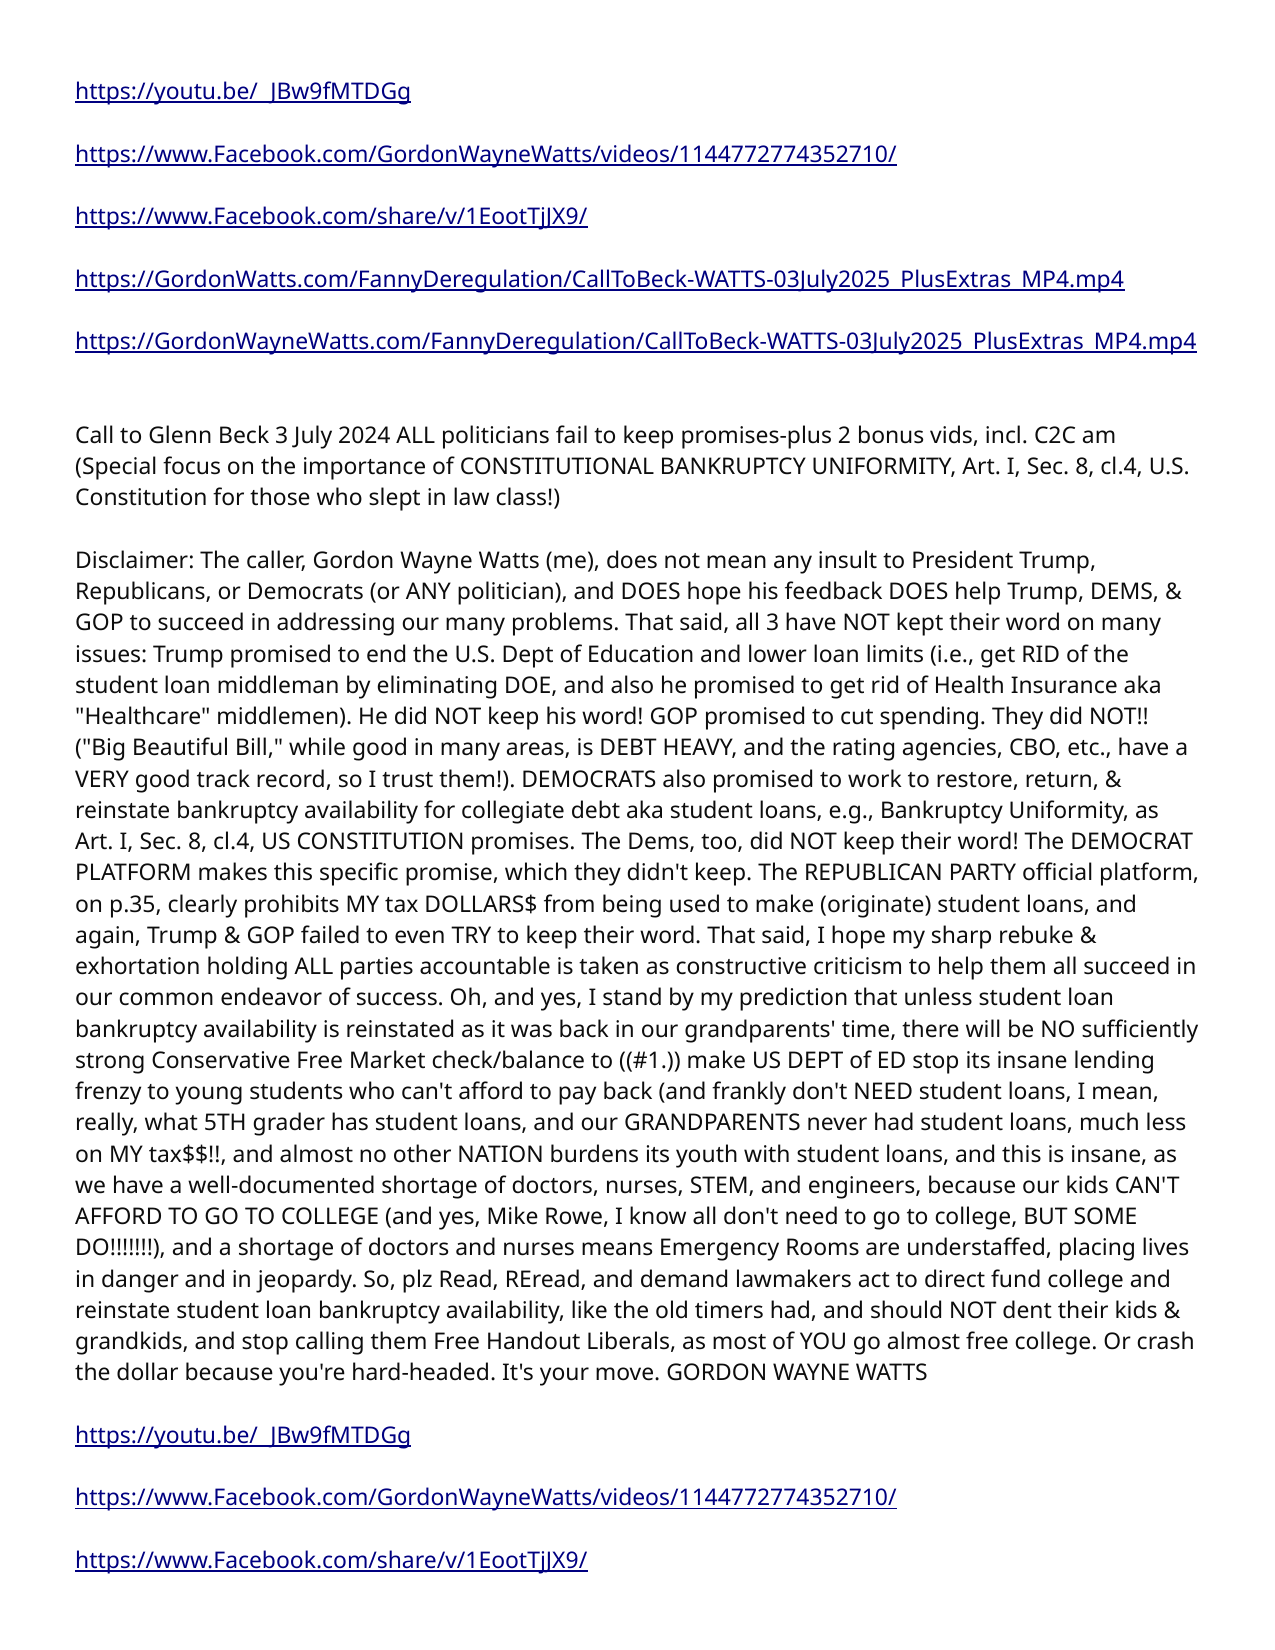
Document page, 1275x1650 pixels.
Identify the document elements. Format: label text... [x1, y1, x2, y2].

text https://youtu.be/_JBw9fMTDGg [75, 75, 1200, 106]
text https://www.Facebook.com/GordonWayneWatts/videos/1144772774352710/ [75, 137, 1200, 169]
text https://GordonWatts.com/FannyDeregulation/CallToBeck-WATTS-03July2025_PlusExtras_MP4.mp4 [75, 262, 1200, 294]
text https://www.Facebook.com/share/v/1EootTjJX9/ [75, 1544, 1200, 1575]
text https://GordonWayneWatts.com/FannyDeregulation/CallToBeck-WATTS-03July2025_PlusExtras_MP4.mp4 Call to Glenn Beck 3 July 2024 ALL politicians fail to keep promises-plus 2 bonus vids, incl. C2C am (Special focus on the importance of CONSTITUTIONAL BANKRUPTCY UNIFORMITY, Art. I, Sec. 8, cl.4, U.S. Constitution for those who slept in law class!) Disclaimer: The caller, Gordon Wayne Watts (me), does not mean any insult to President Trump, Republicans, or Democrats (or ANY politician), and DOES hope his feedback DOES help Trump, DEMS, & GOP to succeed in addressing our many problems. That said, all 3 have NOT kept their word on many issues: Trump promised to end the U.S. Dept of Education and lower loan limits (i.e., get RID of the student loan middleman by eliminating DOE, and also he promised to get rid of Health Insurance aka "Healthcare" middlemen). He did NOT keep his word! GOP promised to cut spending. They did NOT!! ("Big Beautiful Bill," while good in many areas, is DEBT HEAVY, and the rating agencies, CBO, etc., have a VERY good track record, so I trust them!). DEMOCRATS also promised to work to restore, return, & reinstate bankruptcy availability for collegiate debt aka student loans, e.g., Bankruptcy Uniformity, as Art. I, Sec. 8, cl.4, US CONSTITUTION promises. The Dems, too, did NOT keep their word! The DEMOCRAT PLATFORM makes this specific promise, which they didn't keep. The REPUBLICAN PARTY official platform, on p.35, clearly prohibits MY tax DOLLARS$ from being used to make (originate) student loans, and again, Trump & GOP failed to even TRY to keep their word. That said, I hope my sharp rebuke & exhortation holding ALL parties accountable is taken as constructive criticism to help them all succeed in our common endeavor of success. Oh, and yes, I stand by my prediction that unless student loan bankruptcy availability is reinstated as it was back in our grandparents' time, there will be NO sufficiently strong Conservative Free Market check/balance to ((#1.)) make US DEPT of ED stop its insane lending frenzy to young students who can't afford to pay back (and frankly don't NEED student loans, I mean, really, what 5TH grader has student loans, and our GRANDPARENTS never had student loans, much less on MY tax$$!!, and almost no other NATION burdens its youth with student loans, and this is insane, as we have a well-documented shortage of doctors, nurses, STEM, and engineers, because our kids CAN'T AFFORD TO GO TO COLLEGE (and yes, Mike Rowe, I know all don't need to go to college, BUT SOME DO!!!!!!!), and a shortage of doctors and nurses means Emergency Rooms are understaffed, placing lives in danger and in jeopardy. So, plz Read, REread, and demand lawmakers act to direct fund college and reinstate student loan bankruptcy availability, like the old timers had, and should NOT dent their kids & grandkids, and stop calling them Free Handout Liberals, as most of YOU go almost free college. Or crash the dollar because you're hard-headed. It's your move. GORDON WAYNE WATTS https://youtu.be/_JBw9fMTDGg [75, 325, 1200, 1450]
text https://www.Facebook.com/GordonWayneWatts/videos/1144772774352710/ [75, 1481, 1200, 1512]
text https://www.Facebook.com/share/v/1EootTjJX9/ [75, 200, 1200, 231]
